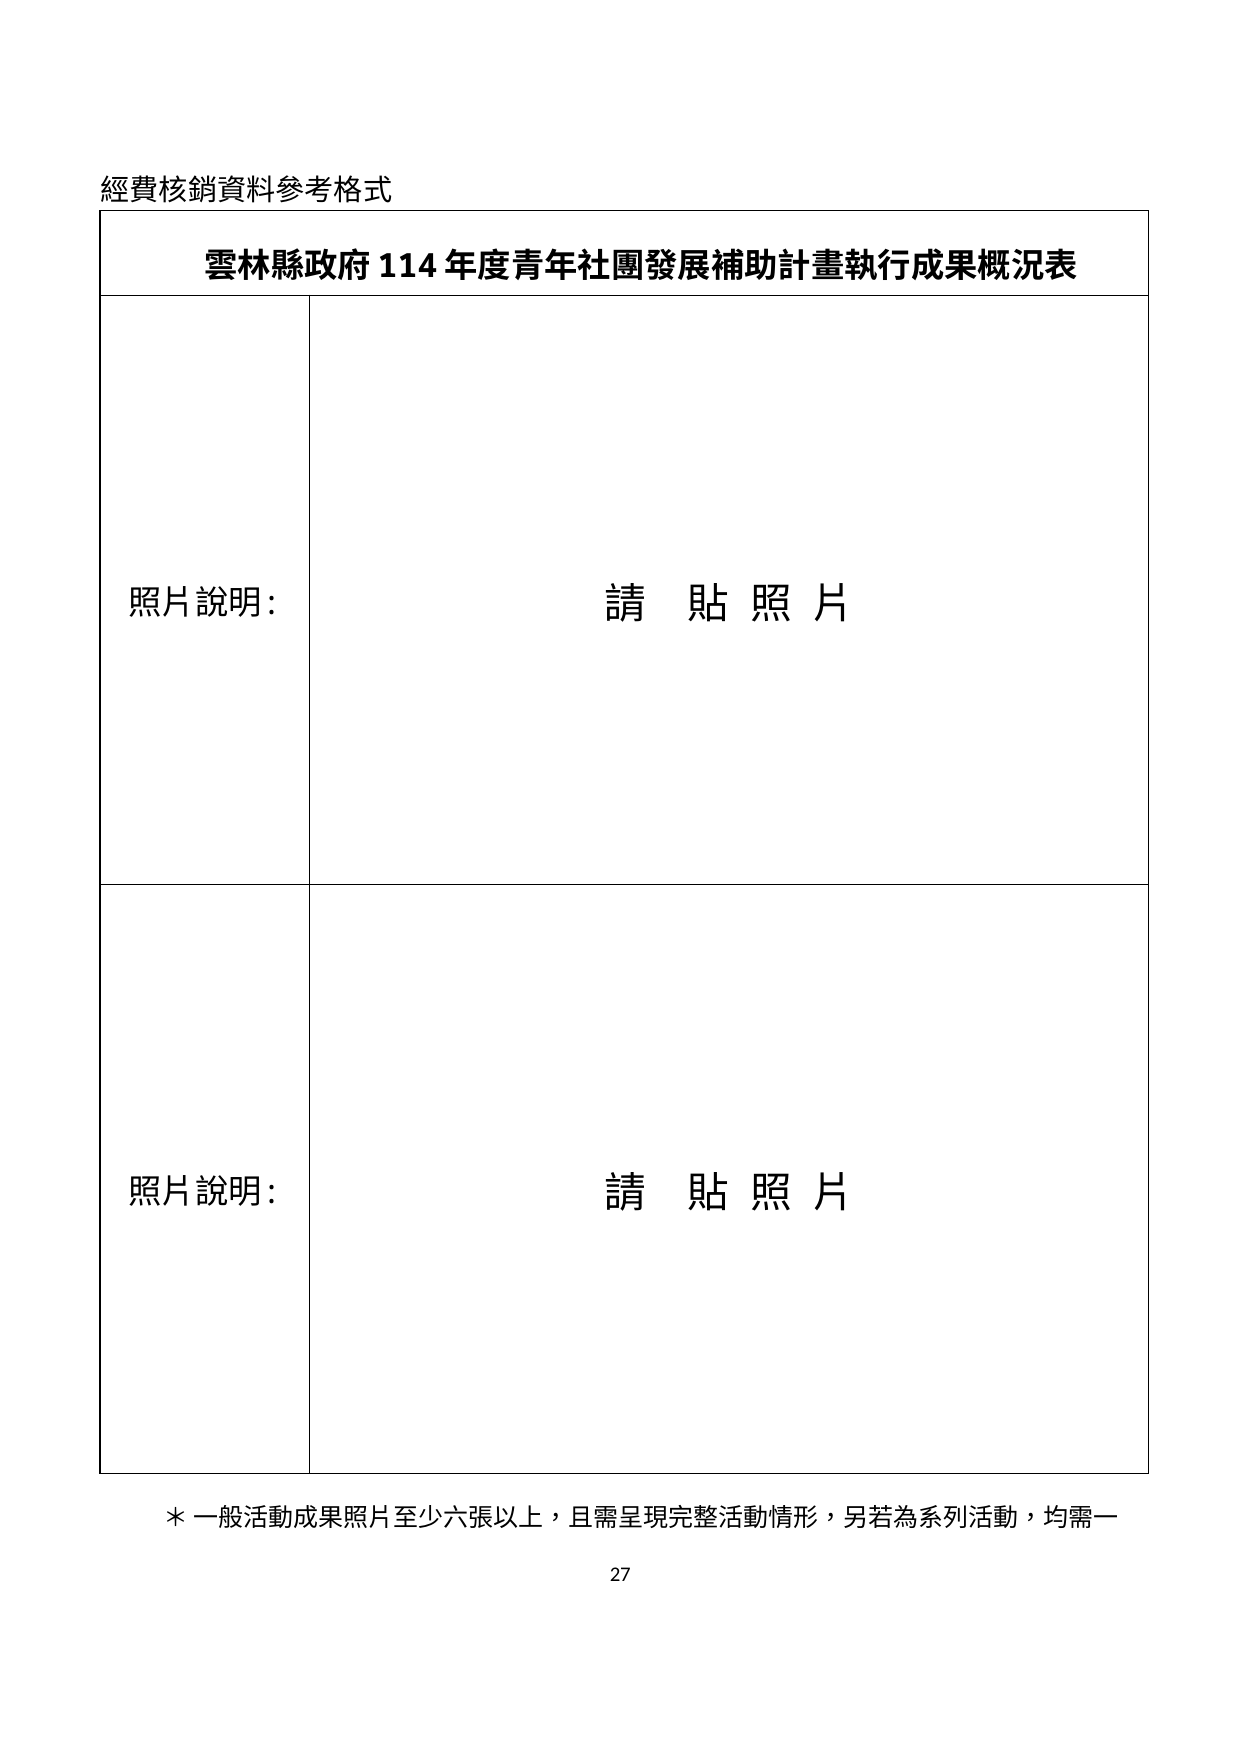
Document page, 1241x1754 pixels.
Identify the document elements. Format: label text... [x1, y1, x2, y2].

table_cell 請 貼 照 片 [310, 296, 1148, 884]
text 經費核銷資料參考格式 [100, 164, 1140, 210]
table_cell 照片說明: [101, 296, 309, 884]
table_cell 請 貼 照 片 [310, 885, 1148, 1473]
table_cell 照片說明: [101, 885, 309, 1473]
table_header 雲林縣政府114年度青年社團發展補助計畫執行成果概況表 [101, 211, 1148, 294]
list 一般活動成果照片至少六張以上，且需呈現完整活動情形，另若為系列活動，均需一 [163, 1474, 1140, 1537]
